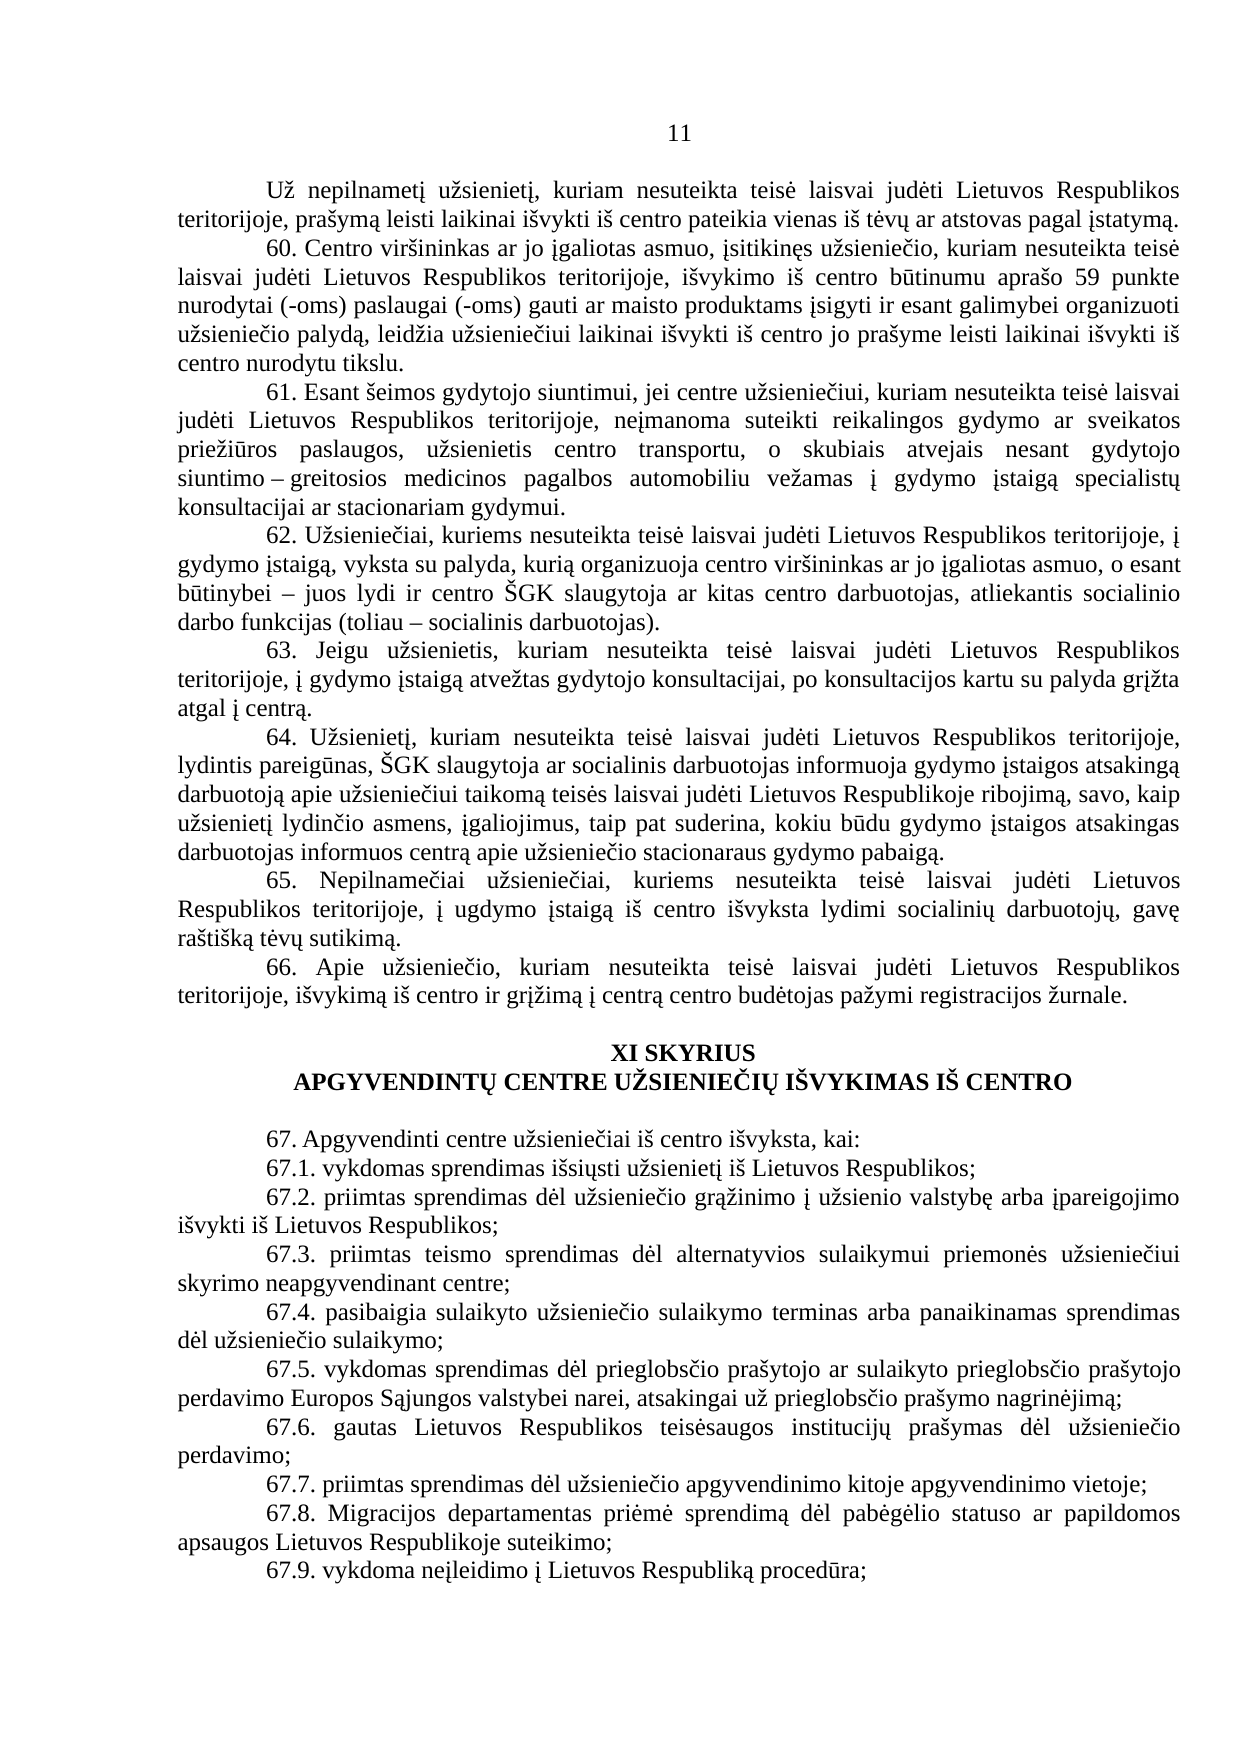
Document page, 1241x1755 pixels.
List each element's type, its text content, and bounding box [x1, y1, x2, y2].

text 67. Apgyvendinti centre užsieniečiai iš centro išvyksta, kai: [177, 1124, 1181, 1153]
text 65. Nepilnamečiai užsieniečiai, kuriems nesuteikta teisė laisvai judėti Lietuvos Respublikos teritorijoje, į ugdymo įstaigą iš centro išvyksta lydimi socialinių darbuotojų, gavę raštišką tėvų sutikimą. [177, 866, 1181, 952]
text 60. Centro viršininkas ar jo įgaliotas asmuo, įsitikinęs užsieniečio, kuriam nesuteikta teisė laisvai judėti Lietuvos Respublikos teritorijoje, išvykimo iš centro būtinumu aprašo 59 punkte nurodytai (-oms) paslaugai (-oms) gauti ar maisto produktams įsigyti ir esant galimybei organizuoti užsieniečio palydą, leidžia užsieniečiui laikinai išvykti iš centro jo prašyme leisti laikinai išvykti iš centro nurodytu tikslu. [177, 233, 1181, 377]
text 63. Jeigu užsienietis, kuriam nesuteikta teisė laisvai judėti Lietuvos Respublikos teritorijoje, į gydymo įstaigą atvežtas gydytojo konsultacijai, po konsultacijos kartu su palyda grįžta atgal į centrą. [177, 636, 1181, 722]
text 67.8. Migracijos departamentas priėmė sprendimą dėl pabėgėlio statuso ar papildomos apsaugos Lietuvos Respublikoje suteikimo; [177, 1498, 1181, 1556]
text 67.6. gautas Lietuvos Respublikos teisėsaugos institucijų prašymas dėl užsieniečio perdavimo; [177, 1412, 1181, 1469]
text 61. Esant šeimos gydytojo siuntimui, jei centre užsieniečiui, kuriam nesuteikta teisė laisvai judėti Lietuvos Respublikos teritorijoje, neįmanoma suteikti reikalingos gydymo ar sveikatos priežiūros paslaugos, užsienietis centro transportu, o skubiais atvejais nesant gydytojo siuntimo – greitosios medicinos pagalbos automobiliu vežamas į gydymo įstaigą specialistų konsultacijai ar stacionariam gydymui. [177, 377, 1181, 521]
text 66. Apie užsieniečio, kuriam nesuteikta teisė laisvai judėti Lietuvos Respublikos teritorijoje, išvykimą iš centro ir grįžimą į centrą centro budėtojas pažymi registracijos žurnale. [177, 952, 1181, 1009]
text 67.2. priimtas sprendimas dėl užsieniečio grąžinimo į užsienio valstybę arba įpareigojimo išvykti iš Lietuvos Respublikos; [177, 1182, 1181, 1239]
text 67.5. vykdomas sprendimas dėl prieglobsčio prašytojo ar sulaikyto prieglobsčio prašytojo perdavimo Europos Sąjungos valstybei narei, atsakingai už prieglobsčio prašymo nagrinėjimą; [177, 1354, 1181, 1412]
text 67.3. priimtas teismo sprendimas dėl alternatyvios sulaikymui priemonės užsieniečiui skyrimo neapgyvendinant centre; [177, 1239, 1181, 1297]
text 67.7. priimtas sprendimas dėl užsieniečio apgyvendinimo kitoje apgyvendinimo vietoje; [177, 1469, 1181, 1498]
text 67.1. vykdomas sprendimas išsiųsti užsienietį iš Lietuvos Respublikos; [177, 1153, 1181, 1182]
text 67.9. vykdoma neįleidimo į Lietuvos Respubliką procedūra; [177, 1556, 1181, 1584]
text XI SKYRIUS [177, 1038, 1181, 1067]
text 62. Užsieniečiai, kuriems nesuteikta teisė laisvai judėti Lietuvos Respublikos teritorijoje, į gydymo įstaigą, vyksta su palyda, kurią organizuoja centro viršininkas ar jo įgaliotas asmuo, o esant būtinybei – juos lydi ir centro ŠGK slaugytoja ar kitas centro darbuotojas, atliekantis socialinio darbo funkcijas (toliau – socialinis darbuotojas). [177, 521, 1181, 636]
text Už nepilnametį užsienietį, kuriam nesuteikta teisė laisvai judėti Lietuvos Respublikos teritorijoje, prašymą leisti laikinai išvykti iš centro pateikia vienas iš tėvų ar atstovas pagal įstatymą. [177, 176, 1181, 233]
text 64. Užsienietį, kuriam nesuteikta teisė laisvai judėti Lietuvos Respublikos teritorijoje, lydintis pareigūnas, ŠGK slaugytoja ar socialinis darbuotojas informuoja gydymo įstaigos atsakingą darbuotoją apie užsieniečiui taikomą teisės laisvai judėti Lietuvos Respublikoje ribojimą, savo, kaip užsienietį lydinčio asmens, įgaliojimus, taip pat suderina, kokiu būdu gydymo įstaigos atsakingas darbuotojas informuos centrą apie užsieniečio stacionaraus gydymo pabaigą. [177, 722, 1181, 866]
text 67.4. pasibaigia sulaikyto užsieniečio sulaikymo terminas arba panaikinamas sprendimas dėl užsieniečio sulaikymo; [177, 1297, 1181, 1354]
text APGYVENDINTŲ CENTRE UŽSIENIEČIŲ IŠVYKIMAS IŠ CENTRO [177, 1067, 1181, 1096]
